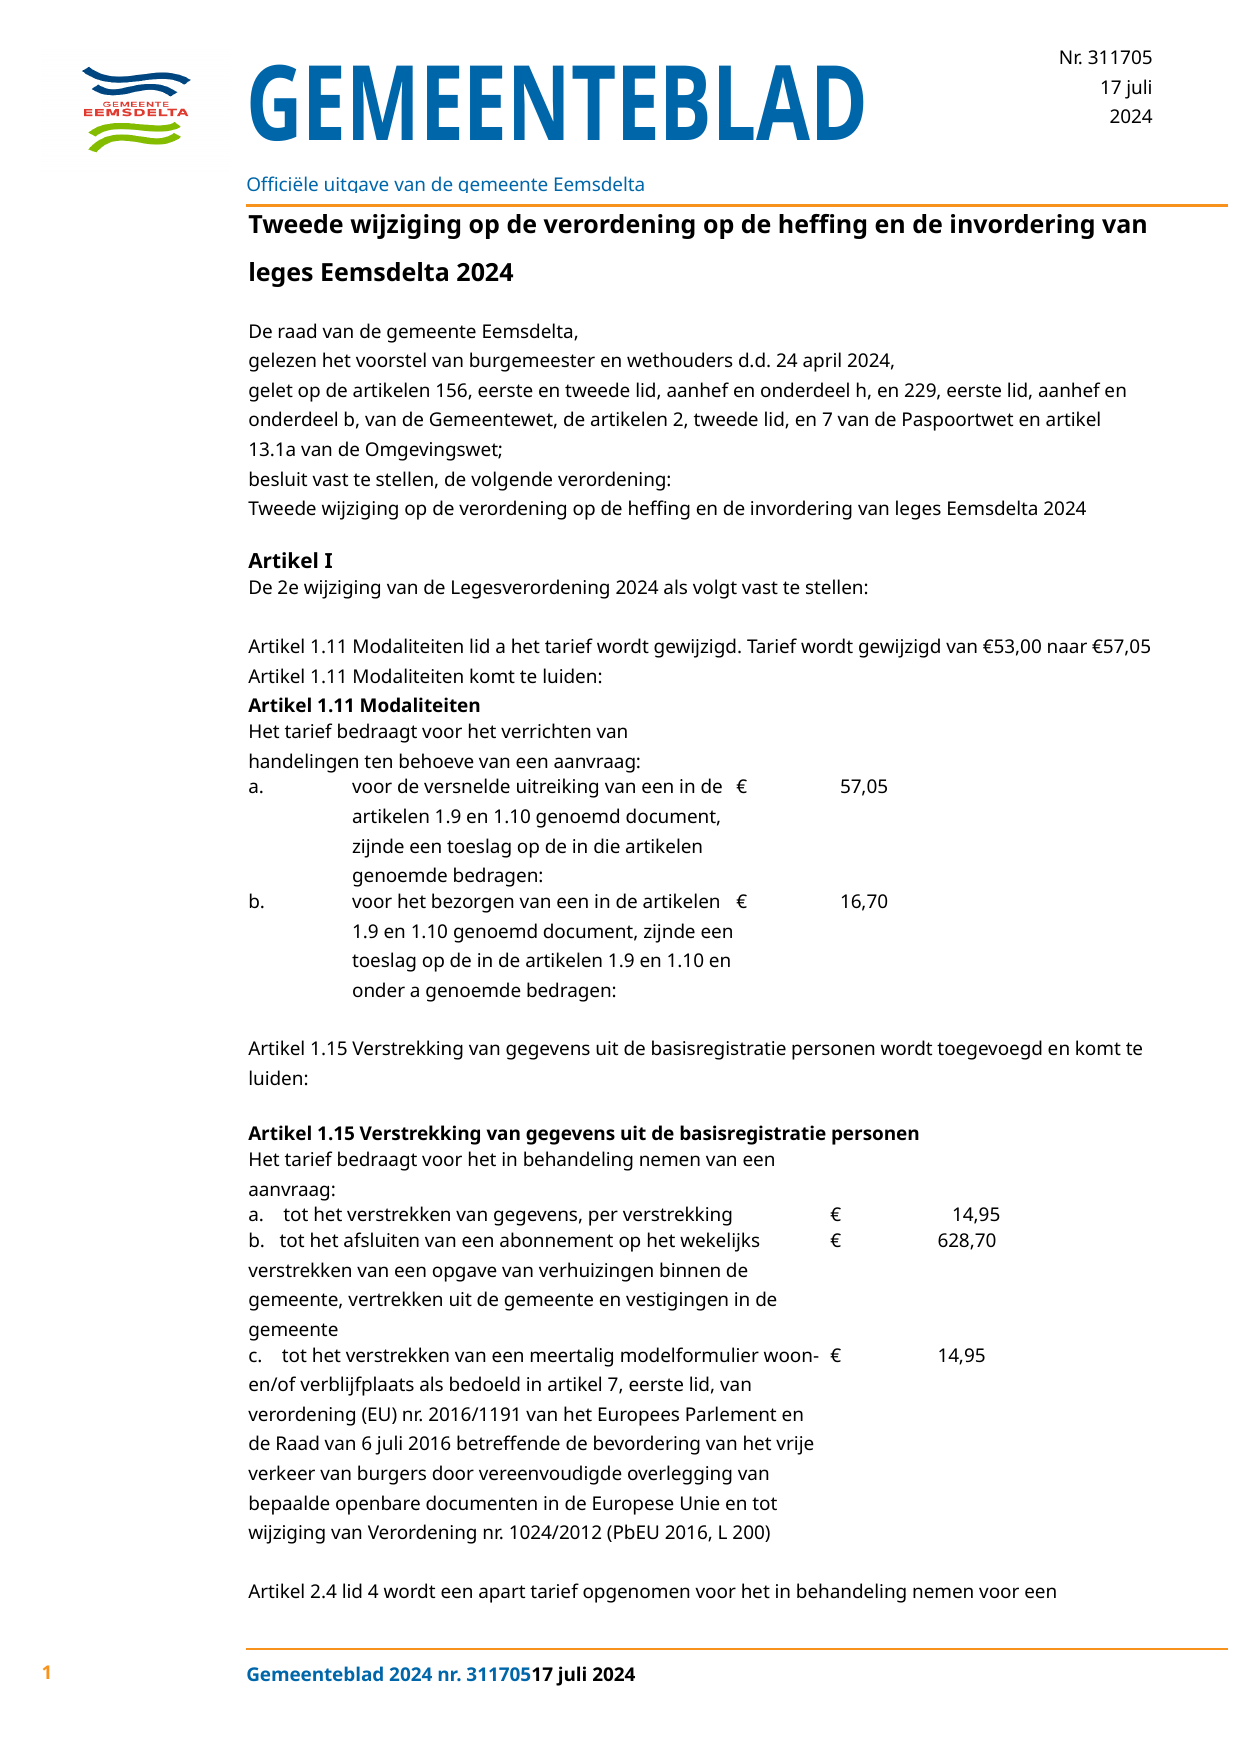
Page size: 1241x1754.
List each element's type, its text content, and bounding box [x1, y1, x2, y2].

table_cell [830, 1146, 937, 1202]
table_cell € [830, 1202, 937, 1227]
table_header [1048, 693, 1152, 718]
table_cell [937, 1146, 1044, 1202]
table_cell [1045, 1121, 1152, 1146]
table_header Artikel 1.11 Modaliteiten [248, 693, 1048, 718]
table_cell € [736, 774, 840, 888]
table_cell 16,70 [840, 888, 944, 1003]
table_header [355, 1095, 462, 1121]
table_header [937, 1095, 1044, 1121]
table_cell c. tot het verstrekken van een meertalig modelformulier woon- en/of verblijfplaats als bedoeld in artikel 7, eerste lid, van verordening (EU) nr. 2016/1191 van het Europees Parlement en de Raad van 6 juli 2016 betreffende de bevordering van het vrije verkeer van burgers door vereenvoudigde overlegging van bepaalde openbare documenten in de Europese Unie en tot wijziging van Verordening nr. 1024/2012 (PbEU 2016, L 200) [248, 1342, 830, 1545]
text gelet op de artikelen 156, eerste en tweede lid, aanhef en onderdeel h, en 229, eerste lid, aanhef en onderdeel b, van de Gemeentewet, de artikelen 2, tweede lid, en 7 van de Paspoortwet en artikel 13.1a van de Omgevingswet; [248, 377, 1152, 462]
text Artikel 2.4 lid 4 wordt een apart tarief opgenomen voor het in behandeling nemen voor een [248, 1578, 1152, 1603]
table_cell € [736, 888, 840, 1003]
picture [41, 47, 231, 172]
text Tweede wijziging op de verordening op de heffing en de invordering van leges Eemsdelta 2024 [248, 207, 1152, 288]
text De raad van de gemeente Eemsdelta, [248, 318, 1152, 344]
table_cell 57,05 [840, 774, 944, 888]
table_header [248, 1095, 355, 1121]
table_cell € [830, 1342, 937, 1545]
table_cell a. [248, 774, 352, 888]
text Tweede wijziging op de verordening op de heffing en de invordering van leges Eemsdelta 2024 [248, 495, 1152, 521]
table_cell Het tarief bedraagt voor het in behandeling nemen van een aanvraag: [248, 1146, 830, 1202]
table_cell Artikel 1.15 Verstrekking van gegevens uit de basisregistratie personen [248, 1121, 1044, 1146]
table_cell Het tarief bedraagt voor het verrichten van handelingen ten behoeve van een aanvraag: [248, 719, 736, 774]
table_cell [840, 719, 944, 774]
text De 2e wijziging van de Legesverordening 2024 als volgt vast te stellen: [248, 574, 1152, 600]
table_cell 14,95 [937, 1202, 1044, 1227]
table_header [830, 1095, 937, 1121]
table_cell € [830, 1227, 937, 1342]
text besluit vast te stellen, de volgende verordening: [248, 466, 1152, 492]
table_cell voor de versnelde uitreiking van een in de artikelen 1.9 en 1.10 genoemd document, zijnde een toeslag op de in die artikelen genoemde bedragen: [352, 774, 736, 888]
table_header [462, 1095, 830, 1121]
text gelezen het voorstel van burgemeester en wethouders d.d. 24 april 2024, [248, 347, 1152, 373]
text Artikel I [248, 546, 1152, 574]
table_cell a. tot het verstrekken van gegevens, per verstrekking [248, 1202, 830, 1227]
table_cell b. [248, 888, 352, 1003]
table_header [1045, 1095, 1152, 1121]
table_cell 628,70 [937, 1227, 1044, 1342]
text Artikel 1.11 Modaliteiten lid a het tarief wordt gewijzigd. Tarief wordt gewijzigd van €53,00 naar €57,05 [248, 633, 1152, 659]
table_cell 14,95 [937, 1342, 1044, 1545]
table_cell [736, 719, 840, 774]
text Artikel 1.15 Verstrekking van gegevens uit de basisregistratie personen wordt toegevoegd en komt te luiden: [248, 1036, 1152, 1091]
table_cell voor het bezorgen van een in de artikelen 1.9 en 1.10 genoemd document, zijnde een toeslag op de in de artikelen 1.9 en 1.10 en onder a genoemde bedragen: [352, 888, 736, 1003]
table_cell b. tot het afsluiten van een abonnement op het wekelijks verstrekken van een opgave van verhuizingen binnen de gemeente, vertrekken uit de gemeente en vestigingen in de gemeente [248, 1227, 830, 1342]
text Artikel 1.11 Modaliteiten komt te luiden: [248, 663, 1152, 689]
